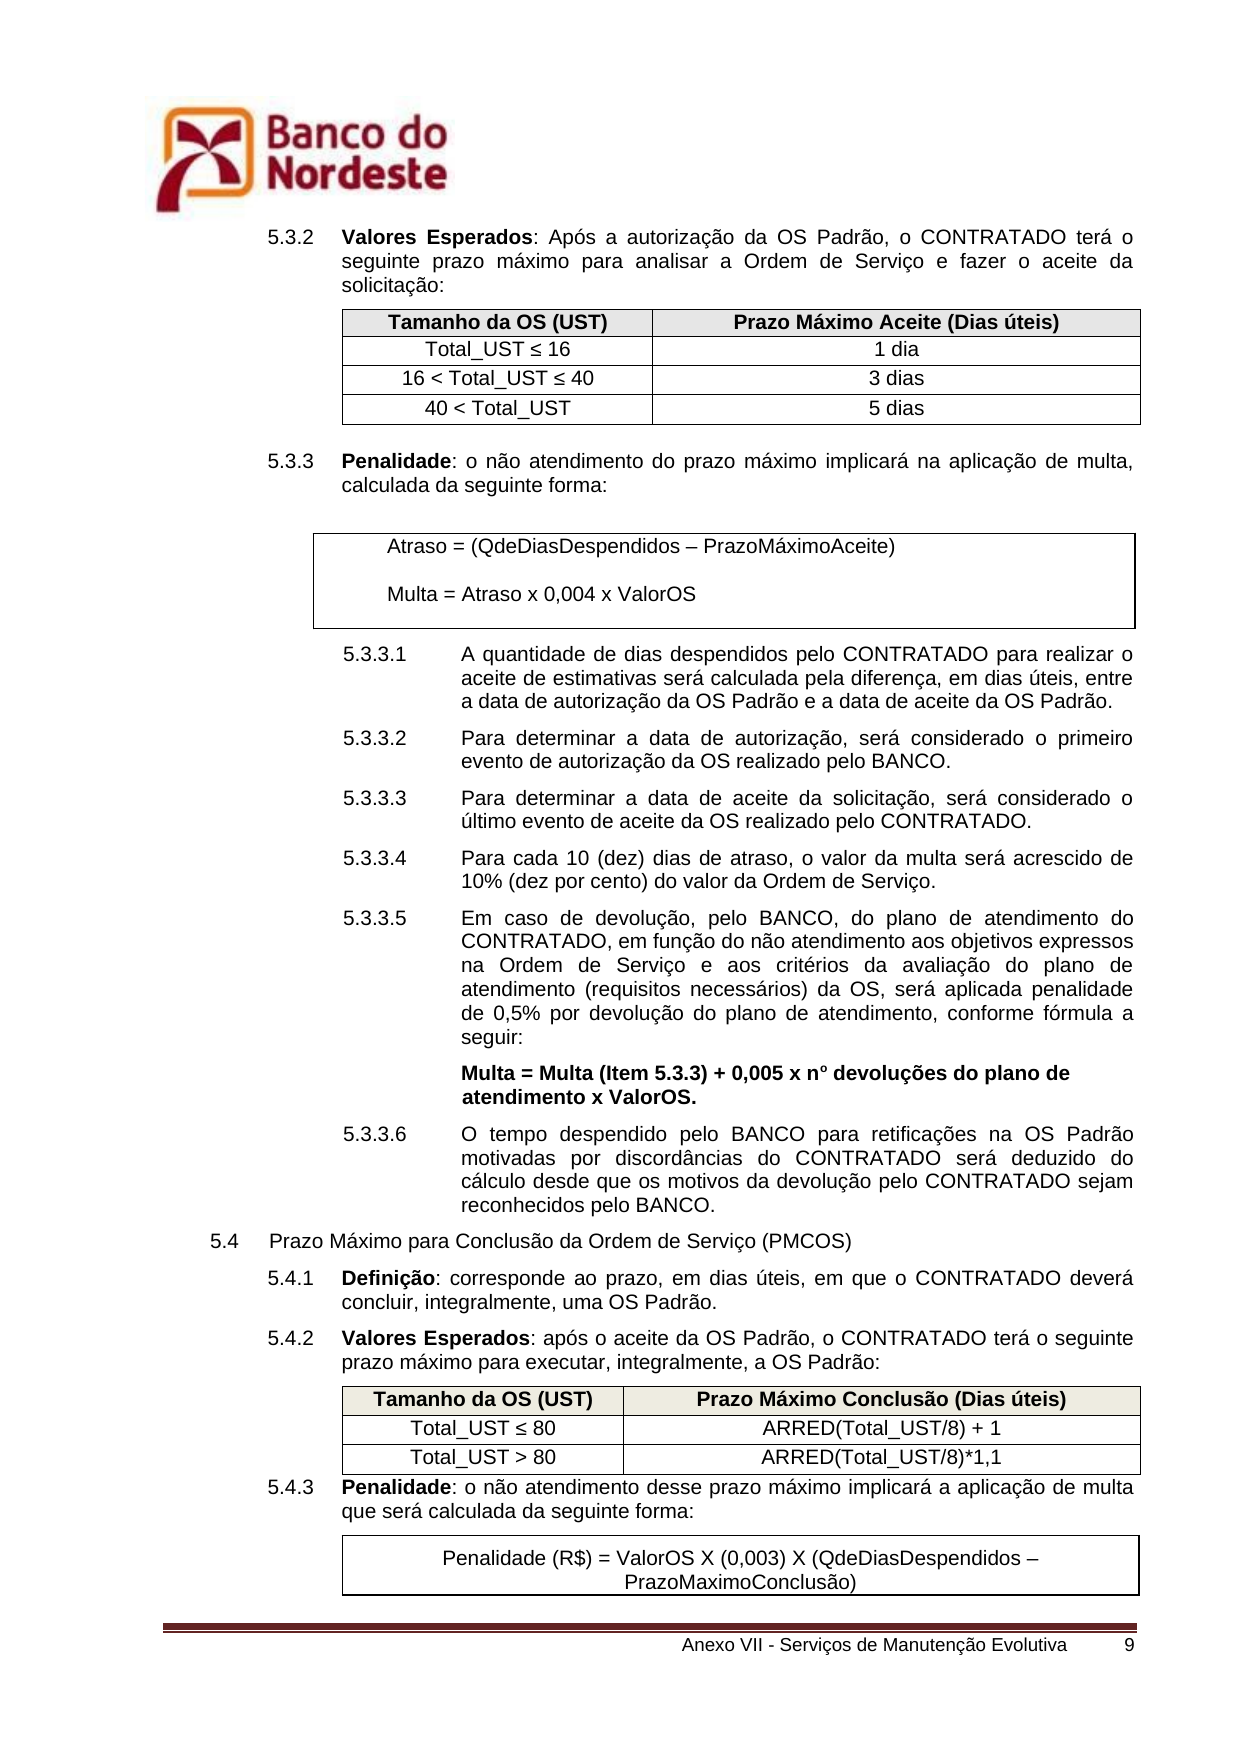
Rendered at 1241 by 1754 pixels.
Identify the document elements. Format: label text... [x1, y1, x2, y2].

table_cell 5 dias [653, 395, 1140, 423]
table_cell Total_UST ≤ 80 [343, 1416, 623, 1444]
table_cell 3 dias [653, 366, 1140, 394]
table_cell 40 < Total_UST [343, 395, 652, 423]
list Para determinar a data de autorização, será considerado o primeiro evento de autorização da OS realizado pelo BANCO. [343, 725, 1134, 773]
table_header Tamanho da OS (UST) [343, 310, 652, 336]
table_header Penalidade (R$) = ValorOS X (0,003) X (QdeDiasDespendidos – PrazoMaximoConclusão) [343, 1536, 1138, 1594]
table_cell ARRED(Total_UST/8) + 1 [624, 1416, 1140, 1444]
table_header Prazo Máximo Aceite (Dias úteis) [653, 310, 1140, 336]
text Multa = Atraso x 0,004 x ValorOS [314, 581, 1134, 606]
list Penalidade: o não atendimento do prazo máximo implicará na aplicação de multa, calculada da seguinte forma: [267, 448, 1134, 497]
list Prazo Máximo para Conclusão da Ordem de Serviço (PMCOS) [210, 1229, 1134, 1253]
table_header Tamanho da OS (UST) [343, 1387, 623, 1415]
table_cell Total_UST ≤ 16 [343, 337, 652, 365]
table_header Prazo Máximo Conclusão (Dias úteis) [624, 1387, 1140, 1415]
table_cell Total_UST > 80 [343, 1445, 623, 1473]
list Definição: corresponde ao prazo, em dias úteis, em que o CONTRATADO deverá concluir, integralmente, uma OS Padrão. [267, 1266, 1134, 1314]
list O tempo despendido pelo BANCO para retificações na OS Padrão motivadas por discordâncias do CONTRATADO será deduzido do cálculo desde que os motivos da devolução pelo CONTRATADO sejam reconhecidos pelo BANCO. [343, 1121, 1134, 1217]
list Penalidade: o não atendimento desse prazo máximo implicará a aplicação de multa que será calculada da seguinte forma: [267, 1474, 1134, 1523]
table_cell ARRED(Total_UST/8)*1,1 [624, 1445, 1140, 1473]
list Valores Esperados: após o aceite da OS Padrão, o CONTRATADO terá o seguinte prazo máximo para executar, integralmente, a OS Padrão: [267, 1326, 1134, 1374]
list Valores Esperados: Após a autorização da OS Padrão, o CONTRATADO terá o seguinte prazo máximo para analisar a Ordem de Serviço e fazer o aceite da solicitação: [267, 225, 1134, 297]
text Atraso = (QdeDiasDespendidos – PrazoMáximoAceite) [314, 534, 1134, 558]
text Multa = Multa (Item 5.3.3) + 0,005 x no devoluções do plano de atendimento x ValorOS. [461, 1061, 1134, 1109]
list Para cada 10 (dez) dias de atraso, o valor da multa será acrescido de 10% (dez por cento) do valor da Ordem de Serviço. [343, 845, 1134, 893]
table_cell 16 < Total_UST ≤ 40 [343, 366, 652, 394]
table_cell 1 dia [653, 337, 1140, 365]
picture [144, 96, 455, 222]
list Para determinar a data de aceite da solicitação, será considerado o último evento de aceite da OS realizado pelo CONTRATADO. [343, 785, 1134, 833]
list A quantidade de dias despendidos pelo CONTRATADO para realizar o aceite de estimativas será calculada pela diferença, em dias úteis, entre a data de autorização da OS Padrão e a data de aceite da OS Padrão. [343, 641, 1134, 713]
list Em caso de devolução, pelo BANCO, do plano de atendimento do CONTRATADO, em função do não atendimento aos objetivos expressos na Ordem de Serviço e aos critérios da avaliação do plano de atendimento (requisitos necessários) da OS, será aplicada penalidade de 0,5% por devolução do plano de atendimento, conforme fórmula a seguir: [343, 905, 1134, 1049]
